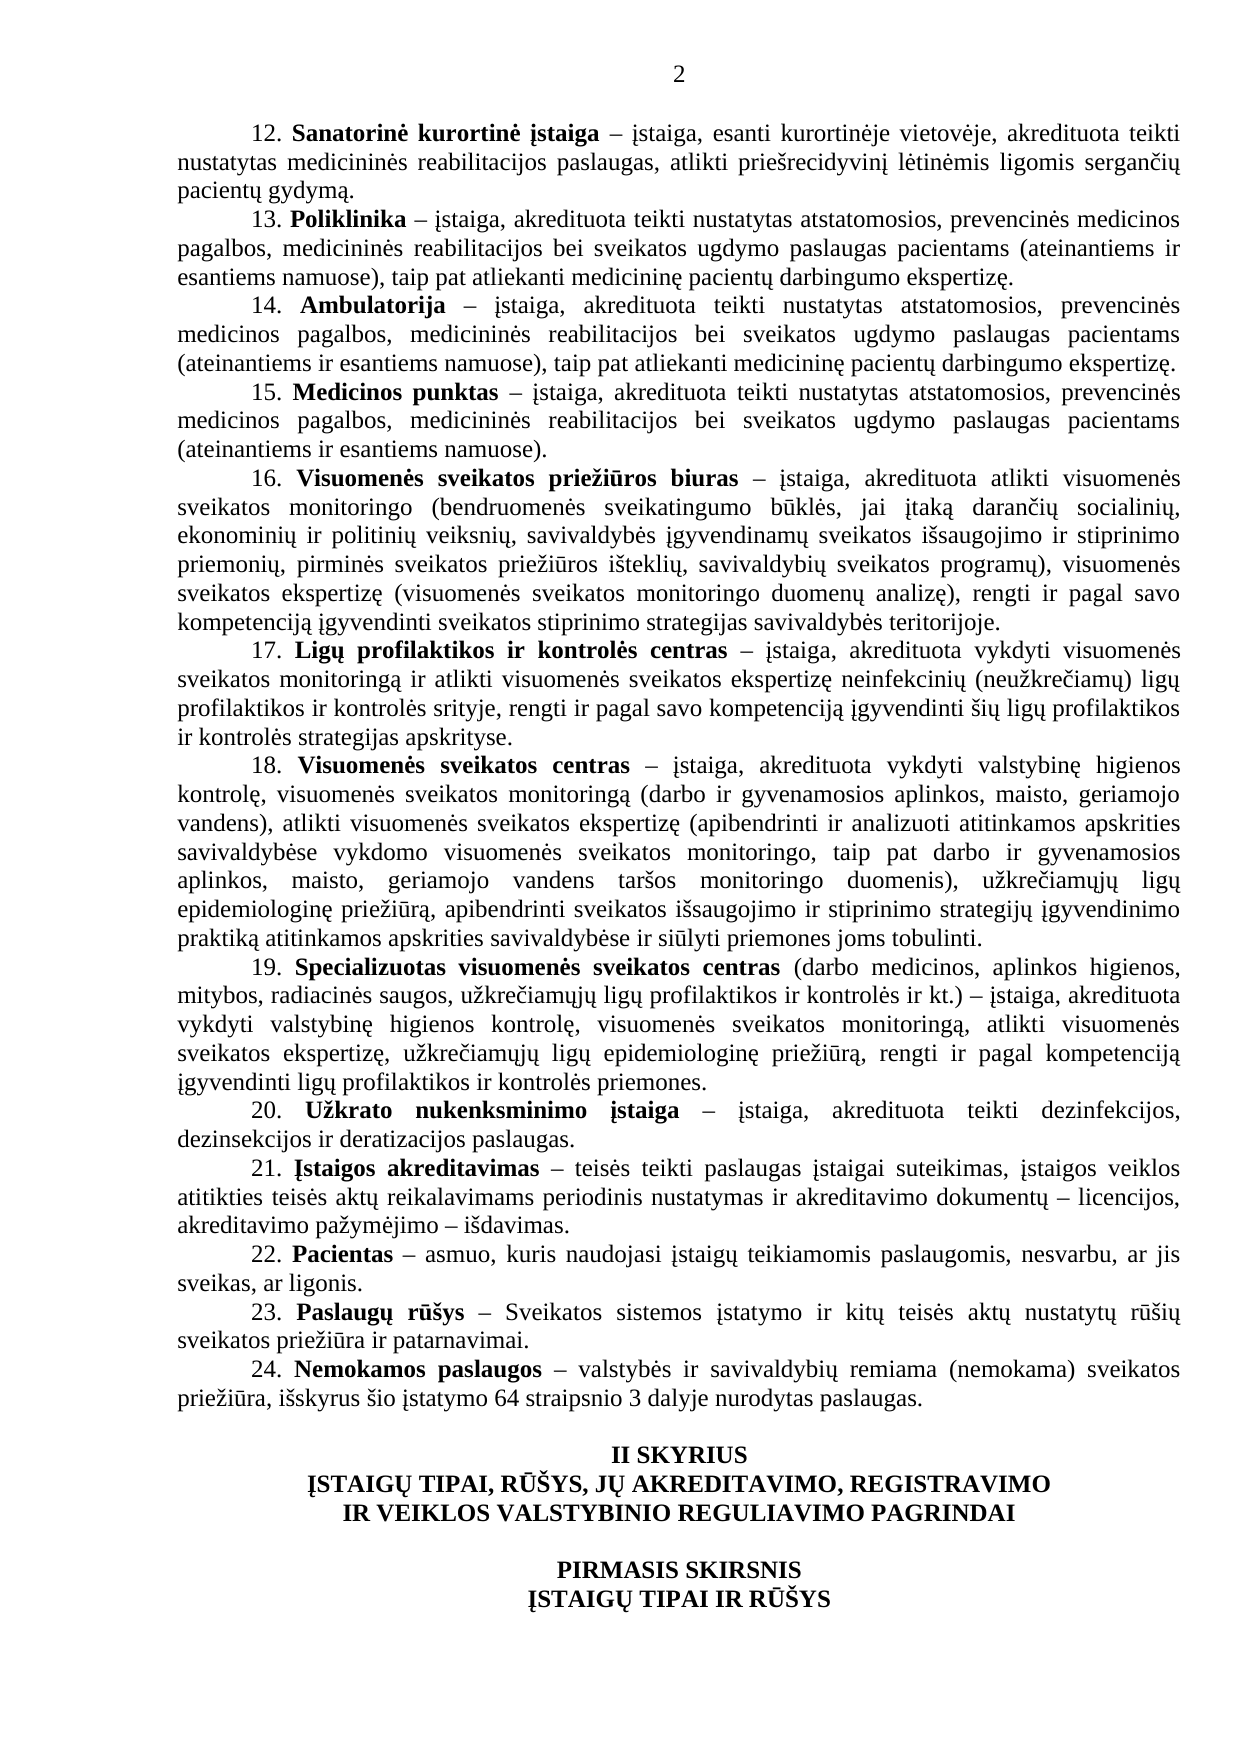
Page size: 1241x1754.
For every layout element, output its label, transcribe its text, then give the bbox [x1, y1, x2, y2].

text 19. Specializuotas visuomenės sveikatos centras (darbo medicinos, aplinkos higienos, mitybos, radiacinės saugos, užkrečiamųjų ligų profilaktikos ir kontrolės ir kt.) – įstaiga, akredituota vykdyti valstybinę higienos kontrolę, visuomenės sveikatos monitoringą, atlikti visuomenės sveikatos ekspertizę, užkrečiamųjų ligų epidemiologinę priežiūrą, rengti ir pagal kompetenciją įgyvendinti ligų profilaktikos ir kontrolės priemones. [177, 952, 1181, 1096]
text ĮSTAIGŲ TIPAI IR RŪŠYS [177, 1584, 1181, 1613]
text 24. Nemokamos paslaugos – valstybės ir savivaldybių remiama (nemokama) sveikatos priežiūra, išskyrus šio įstatymo 64 straipsnio 3 dalyje nurodytas paslaugas. [177, 1354, 1181, 1412]
text 18. Visuomenės sveikatos centras – įstaiga, akredituota vykdyti valstybinę higienos kontrolę, visuomenės sveikatos monitoringą (darbo ir gyvenamosios aplinkos, maisto, geriamojo vandens), atlikti visuomenės sveikatos ekspertizę (apibendrinti ir analizuoti atitinkamos apskrities savivaldybėse vykdomo visuomenės sveikatos monitoringo, taip pat darbo ir gyvenamosios aplinkos, maisto, geriamojo vandens taršos monitoringo duomenis), užkrečiamųjų ligų epidemiologinę priežiūrą, apibendrinti sveikatos išsaugojimo ir stiprinimo strategijų įgyvendinimo praktiką atitinkamos apskrities savivaldybėse ir siūlyti priemones joms tobulinti. [177, 751, 1181, 952]
text II SKYRIUS [177, 1441, 1181, 1469]
text 15. Medicinos punktas – įstaiga, akredituota teikti nustatytas atstatomosios, prevencinės medicinos pagalbos, medicininės reabilitacijos bei sveikatos ugdymo paslaugas pacientams (ateinantiems ir esantiems namuose). [177, 377, 1181, 463]
text 12. Sanatorinė kurortinė įstaiga – įstaiga, esanti kurortinėje vietovėje, akredituota teikti nustatytas medicininės reabilitacijos paslaugas, atlikti priešrecidyvinį lėtinėmis ligomis sergančių pacientų gydymą. [177, 118, 1181, 204]
text 22. Pacientas – asmuo, kuris naudojasi įstaigų teikiamomis paslaugomis, nesvarbu, ar jis sveikas, ar ligonis. [177, 1239, 1181, 1297]
text 13. Poliklinika – įstaiga, akredituota teikti nustatytas atstatomosios, prevencinės medicinos pagalbos, medicininės reabilitacijos bei sveikatos ugdymo paslaugas pacientams (ateinantiems ir esantiems namuose), taip pat atliekanti medicininę pacientų darbingumo ekspertizę. [177, 204, 1181, 291]
text 14. Ambulatorija – įstaiga, akredituota teikti nustatytas atstatomosios, prevencinės medicinos pagalbos, medicininės reabilitacijos bei sveikatos ugdymo paslaugas pacientams (ateinantiems ir esantiems namuose), taip pat atliekanti medicininę pacientų darbingumo ekspertizę. [177, 291, 1181, 377]
text IR VEIKLOS VALSTYBINIO REGULIAVIMO PAGRINDAI [177, 1498, 1181, 1527]
text 16. Visuomenės sveikatos priežiūros biuras – įstaiga, akredituota atlikti visuomenės sveikatos monitoringo (bendruomenės sveikatingumo būklės, jai įtaką darančių socialinių, ekonominių ir politinių veiksnių, savivaldybės įgyvendinamų sveikatos išsaugojimo ir stiprinimo priemonių, pirminės sveikatos priežiūros išteklių, savivaldybių sveikatos programų), visuomenės sveikatos ekspertizę (visuomenės sveikatos monitoringo duomenų analizę), rengti ir pagal savo kompetenciją įgyvendinti sveikatos stiprinimo strategijas savivaldybės teritorijoje. [177, 463, 1181, 636]
text 17. Ligų profilaktikos ir kontrolės centras – įstaiga, akredituota vykdyti visuomenės sveikatos monitoringą ir atlikti visuomenės sveikatos ekspertizę neinfekcinių (neužkrečiamų) ligų profilaktikos ir kontrolės srityje, rengti ir pagal savo kompetenciją įgyvendinti šių ligų profilaktikos ir kontrolės strategijas apskrityse. [177, 636, 1181, 751]
text ĮSTAIGŲ TIPAI, RŪŠYS, JŲ AKREDITAVIMO, REGISTRAVIMO [177, 1469, 1181, 1498]
text 20. Užkrato nukenksminimo įstaiga – įstaiga, akredituota teikti dezinfekcijos, dezinsekcijos ir deratizacijos paslaugas. [177, 1096, 1181, 1153]
text PIRMASIS SKIRSNIS [177, 1556, 1181, 1584]
text 21. Įstaigos akreditavimas – teisės teikti paslaugas įstaigai suteikimas, įstaigos veiklos atitikties teisės aktų reikalavimams periodinis nustatymas ir akreditavimo dokumentų – licencijos, akreditavimo pažymėjimo – išdavimas. [177, 1153, 1181, 1239]
text 23. Paslaugų rūšys – Sveikatos sistemos įstatymo ir kitų teisės aktų nustatytų rūšių sveikatos priežiūra ir patarnavimai. [177, 1297, 1181, 1354]
